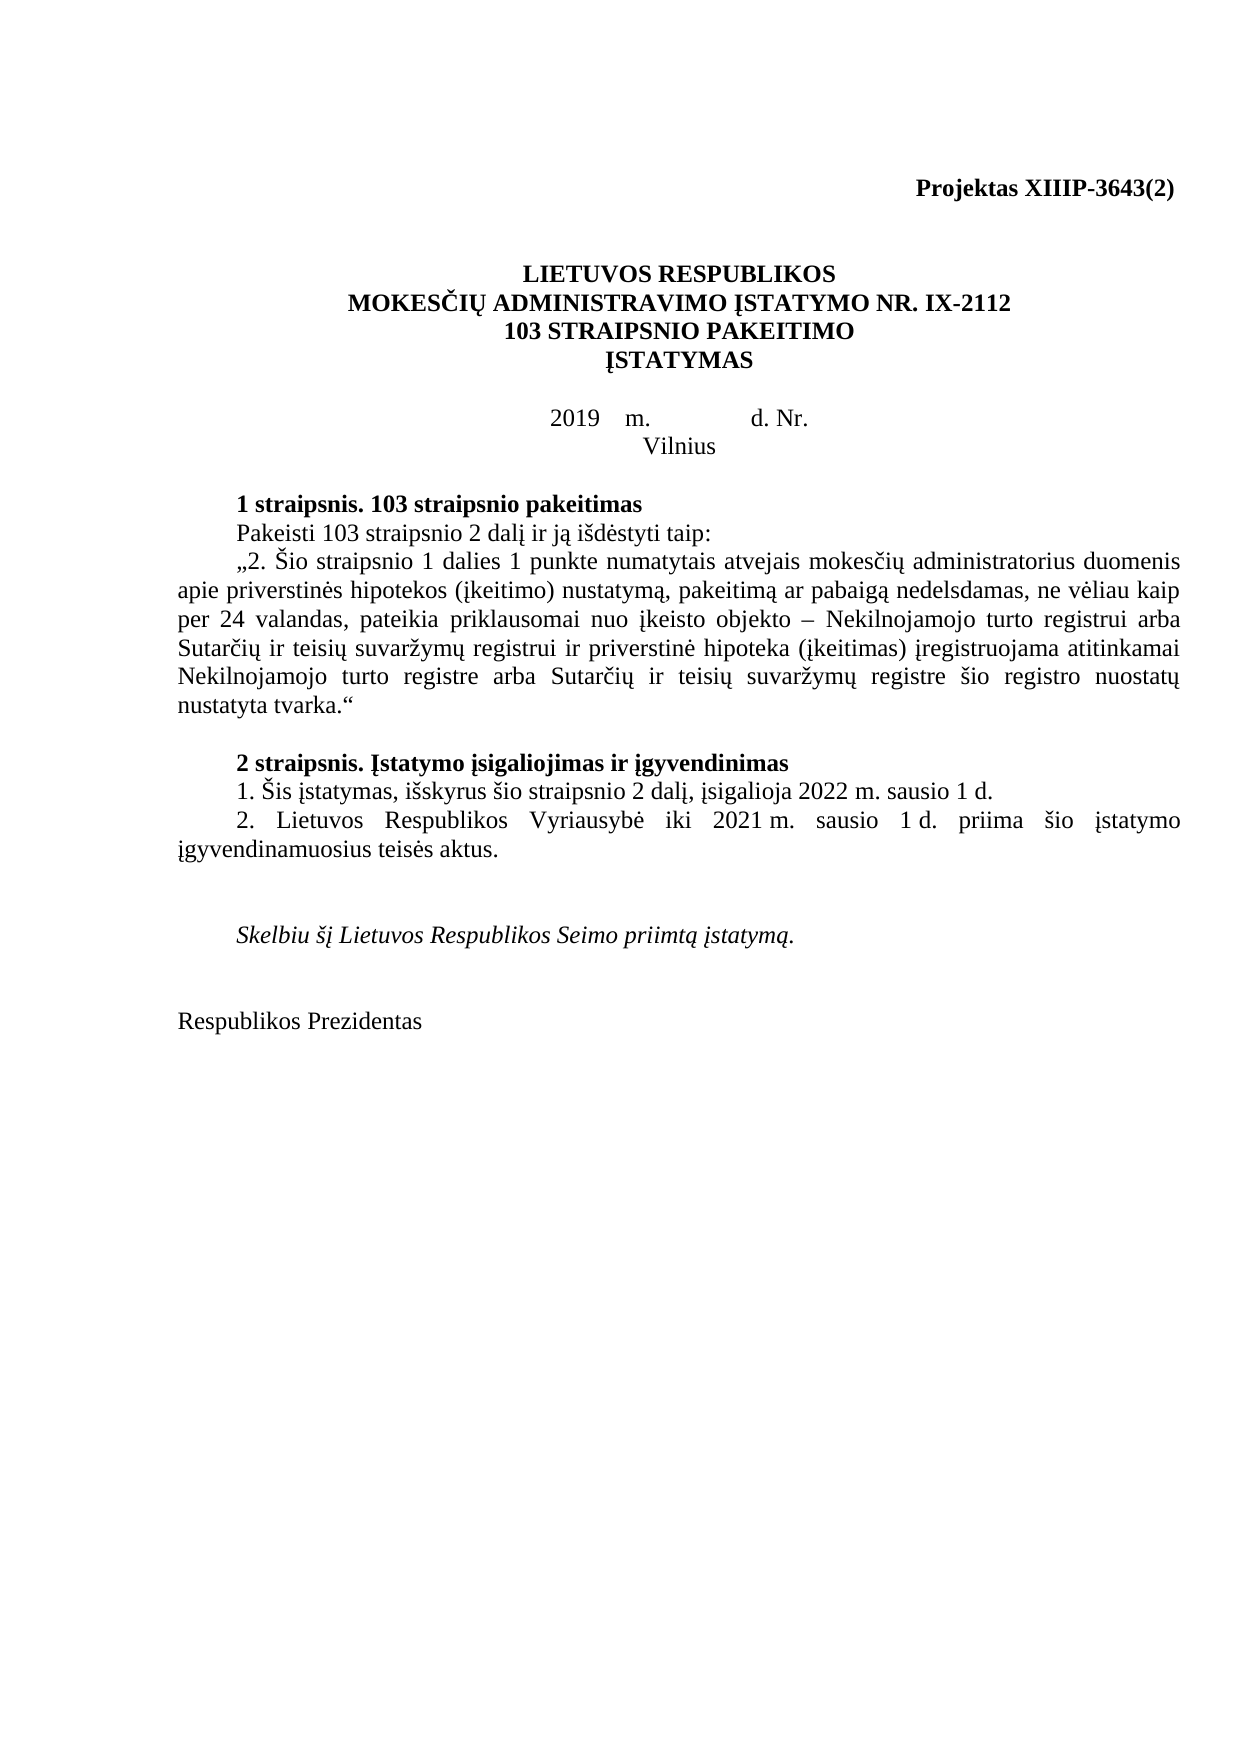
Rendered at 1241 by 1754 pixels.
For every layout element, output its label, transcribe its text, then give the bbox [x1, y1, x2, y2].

text 2. Lietuvos Respublikos Vyriausybė iki 2021 m. sausio 1 d. priima šio įstatymo įgyvendinamuosius teisės aktus. [177, 805, 1181, 863]
text Projektas XIIIP-3643(2) [177, 173, 1181, 201]
text MOKESČIŲ ADMINISTRAVIMO ĮSTATYMO NR. IX-2112 [177, 288, 1181, 316]
text LIETUVOS RESPUBLIKOS [177, 259, 1181, 288]
text 1. Šis įstatymas, išskyrus šio straipsnio 2 dalį, įsigalioja 2022 m. sausio 1 d. [177, 776, 1181, 805]
text 2019 m. d. Nr. [177, 403, 1181, 431]
text 103 STRAIPSNIO PAKEITIMO [177, 316, 1181, 345]
text ĮSTATYMAS [177, 345, 1181, 374]
text 1 straipsnis. 103 straipsnio pakeitimas [177, 489, 1181, 518]
text Pakeisti 103 straipsnio 2 dalį ir ją išdėstyti taip: [177, 518, 1181, 546]
text Respublikos Prezidentas [177, 1006, 1181, 1035]
text Skelbiu šį Lietuvos Respublikos Seimo priimtą įstatymą. [177, 920, 1181, 949]
text 2 straipsnis. Įstatymo įsigaliojimas ir įgyvendinimas [236, 748, 1181, 776]
text „2. Šio straipsnio 1 dalies 1 punkte numatytais atvejais mokesčių administratorius duomenis apie priverstinės hipotekos (įkeitimo) nustatymą, pakeitimą ar pabaigą nedelsdamas, ne vėliau kaip per 24 valandas, pateikia priklausomai nuo įkeisto objekto – Nekilnojamojo turto registrui arba Sutarčių ir teisių suvaržymų registrui ir priverstinė hipoteka (įkeitimas) įregistruojama atitinkamai Nekilnojamojo turto registre arba Sutarčių ir teisių suvaržymų registre šio registro nuostatų nustatyta tvarka.“ [177, 546, 1181, 719]
text Vilnius [177, 431, 1181, 460]
